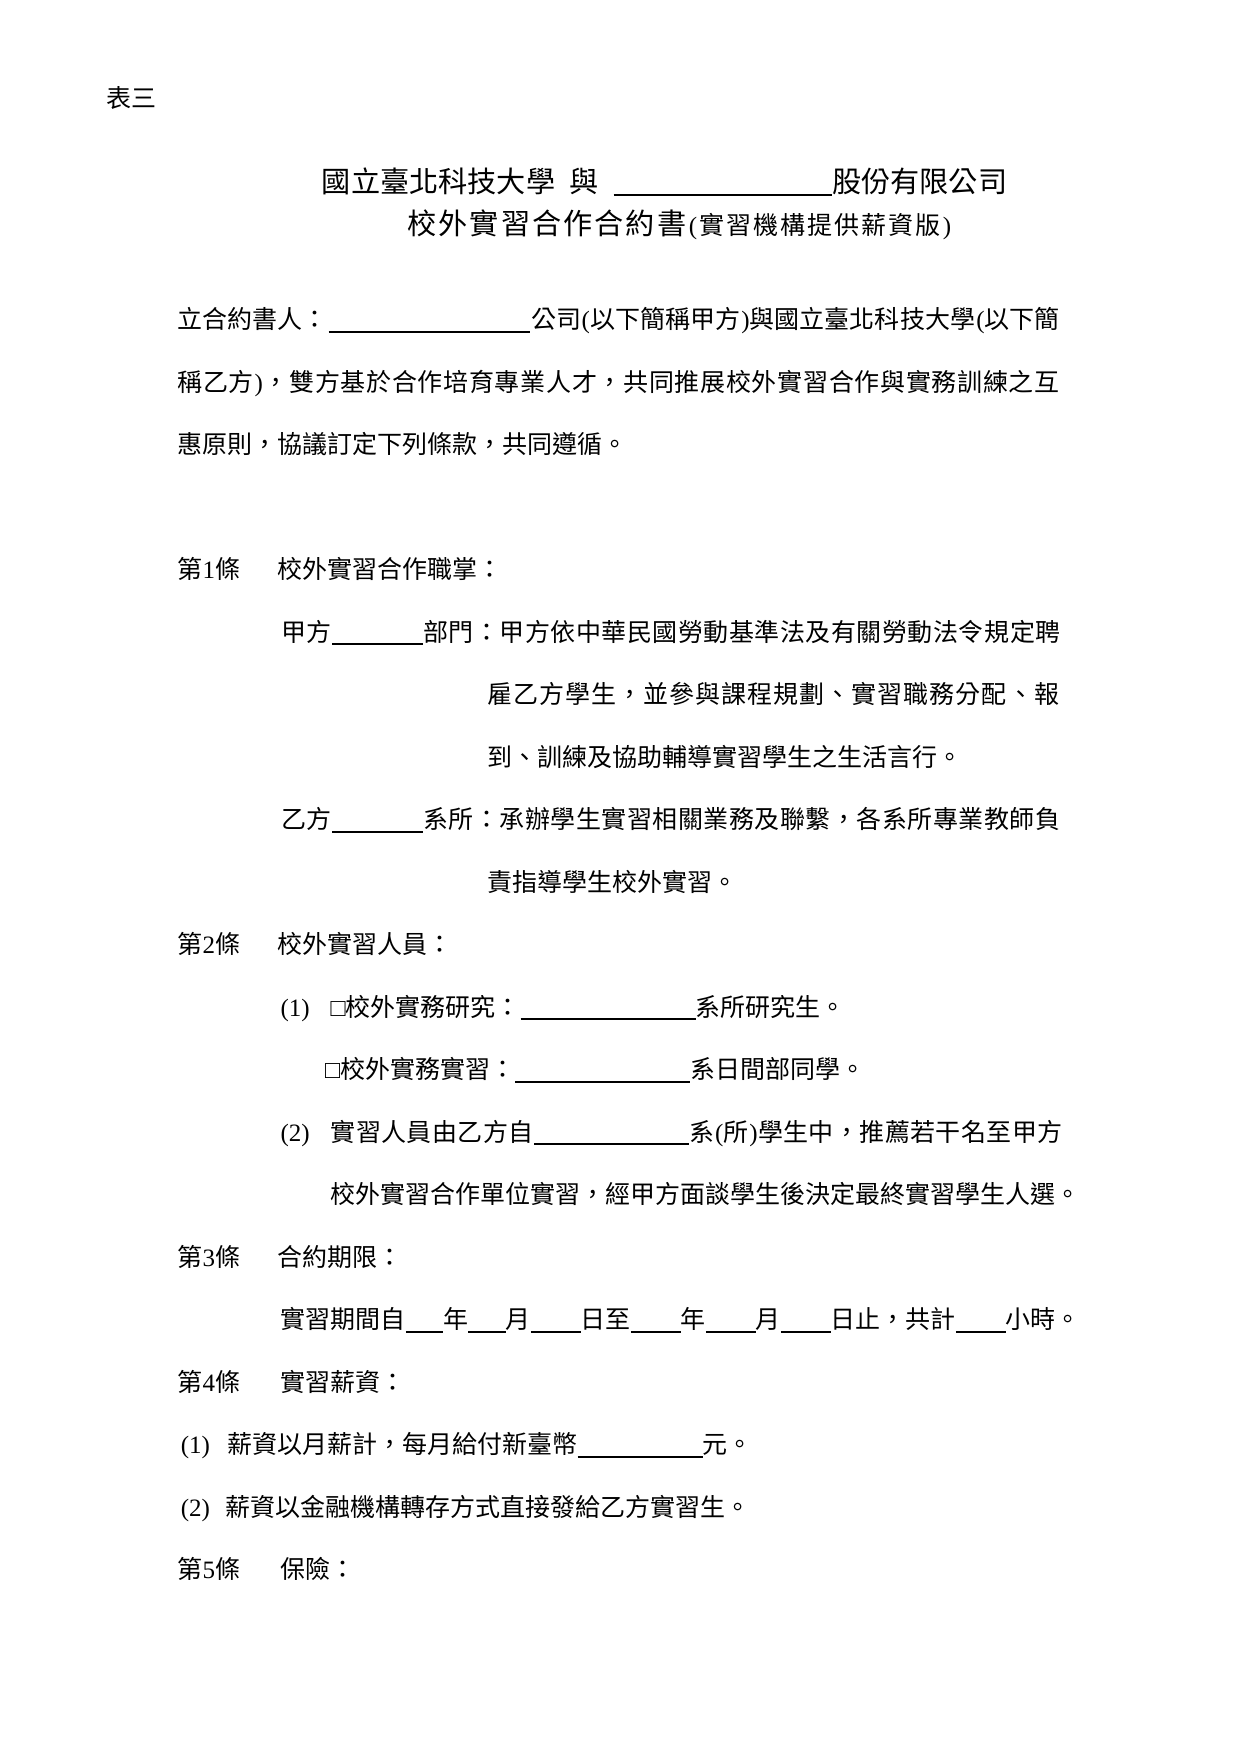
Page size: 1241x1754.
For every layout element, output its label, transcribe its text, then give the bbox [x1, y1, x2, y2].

list □校外實務研究： 系所研究生。 [280, 964, 1063, 1026]
text 校外實習合作合約書(實習機構提供薪資版) [177, 201, 1181, 243]
text 國立臺北科技大學 與 股份有限公司 [147, 158, 1181, 201]
list 保險： [177, 1526, 1063, 1589]
text 立合約書人： 公司(以下簡稱甲方)與國立臺北科技大學(以下簡稱乙方)，雙方基於合作培育專業人才，共同推展校外實習合作與實務訓練之互惠原則，協議訂定下列條款，共同遵循。 [177, 276, 1060, 464]
text 甲方 部門：甲方依中華民國勞動基準法及有關勞動法令規定聘雇乙方學生，並參與課程規劃、實習職務分配、報到、訓練及協助輔導實習學生之生活言行。 [281, 589, 1060, 776]
text □校外實務實習： 系日間部同學。 [325, 1026, 1063, 1089]
list 合約期限： [177, 1214, 1063, 1276]
text [91, 71, 204, 146]
text 乙方 系所：承辦學生實習相關業務及聯繫，各系所專業教師負責指導學生校外實習。 [281, 776, 1060, 901]
text 表三 [106, 79, 189, 115]
list 校外實習人員： [177, 901, 1063, 964]
list 薪資以金融機構轉存方式直接發給乙方實習生。 [177, 1464, 1060, 1526]
list 實習人員由乙方自 系(所)學生中，推薦若干名至甲方校外實習合作單位實習，經甲方面談學生後決定最終實習學生人選。 [280, 1089, 1063, 1214]
list 實習薪資： [177, 1339, 1063, 1401]
list 薪資以月薪計，每月給付新臺幣 元。 [177, 1401, 1060, 1464]
text 實習期間自 年 月 日至 年 月 日止，共計 小時。 [281, 1276, 1107, 1339]
list 校外實習合作職掌： [177, 526, 1063, 589]
